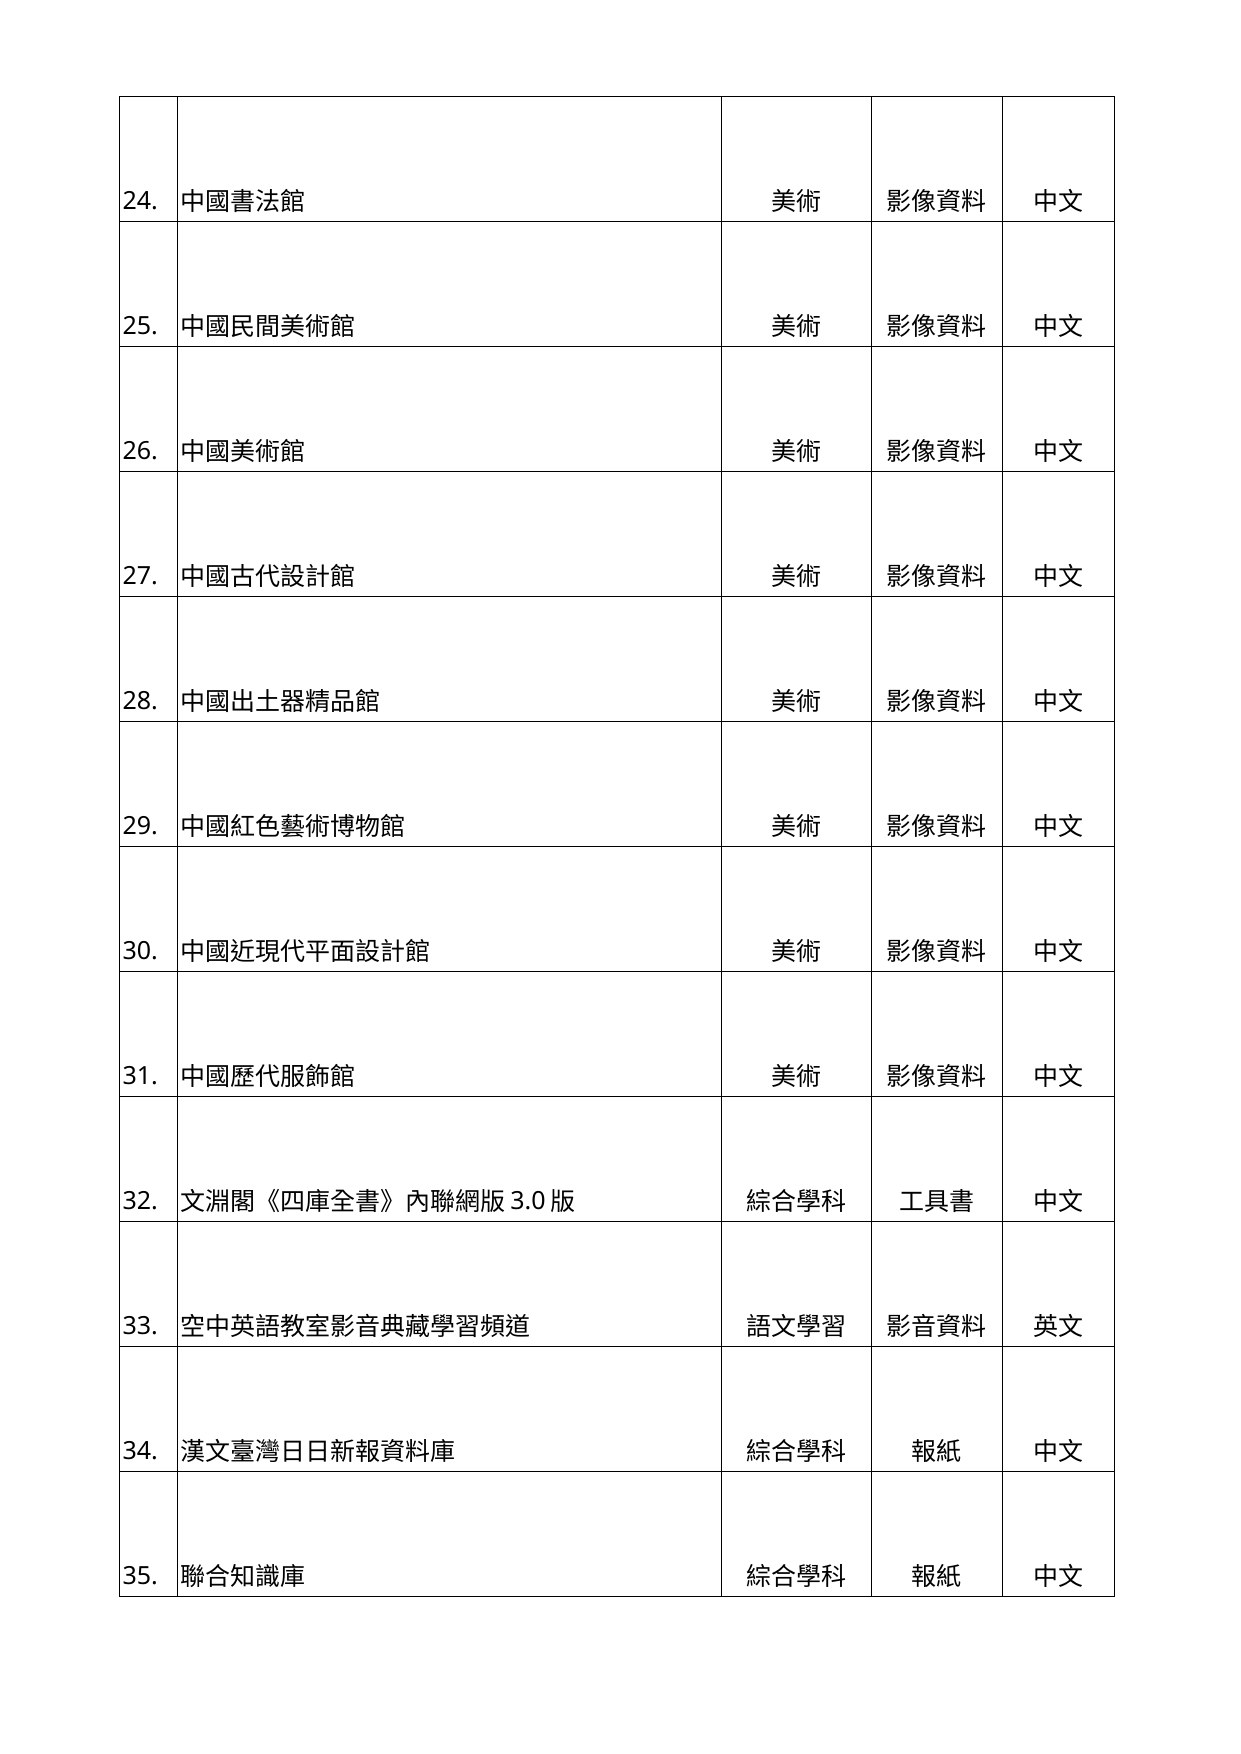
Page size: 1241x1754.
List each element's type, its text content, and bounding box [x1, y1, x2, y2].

table_cell 美術 [722, 347, 871, 471]
table_cell [120, 972, 177, 1096]
table_cell [120, 722, 177, 846]
table_cell [120, 1222, 177, 1346]
table_cell 中文 [1003, 597, 1114, 721]
table_cell [120, 1347, 177, 1471]
table_cell 影像資料 [872, 97, 1002, 221]
table_cell 影像資料 [872, 472, 1002, 596]
table_cell 中文 [1003, 1347, 1114, 1471]
table_cell 中文 [1003, 347, 1114, 471]
table_cell [120, 472, 177, 596]
table_cell 綜合學科 [722, 1347, 871, 1471]
table_cell 美術 [722, 972, 871, 1096]
table_cell 文淵閣《四庫全書》內聯網版3.0版 [178, 1097, 721, 1221]
table_cell 影像資料 [872, 972, 1002, 1096]
table_cell 影像資料 [872, 597, 1002, 721]
table_cell 中國美術館 [178, 347, 721, 471]
table_cell 影像資料 [872, 722, 1002, 846]
table_cell 影像資料 [872, 347, 1002, 471]
table_cell 漢文臺灣日日新報資料庫 [178, 1347, 721, 1471]
table_cell 中國歷代服飾館 [178, 972, 721, 1096]
table_cell 綜合學科 [722, 1097, 871, 1221]
table_cell 中國書法館 [178, 97, 721, 221]
table_cell 中文 [1003, 1472, 1114, 1596]
table_cell [120, 1472, 177, 1596]
table_cell [120, 222, 177, 346]
table_cell 中國民間美術館 [178, 222, 721, 346]
table_cell 中文 [1003, 722, 1114, 846]
table_cell [120, 1097, 177, 1221]
table_cell 美術 [722, 97, 871, 221]
table_cell 報紙 [872, 1347, 1002, 1471]
table_cell 空中英語教室影音典藏學習頻道 [178, 1222, 721, 1346]
table_cell 美術 [722, 222, 871, 346]
table_cell [120, 847, 177, 971]
table_cell 中國近現代平面設計館 [178, 847, 721, 971]
table_cell 美術 [722, 597, 871, 721]
table_cell 中文 [1003, 972, 1114, 1096]
table_cell 中文 [1003, 1097, 1114, 1221]
table_cell 綜合學科 [722, 1472, 871, 1596]
table_cell [120, 597, 177, 721]
table_cell 中文 [1003, 97, 1114, 221]
table_cell 美術 [722, 472, 871, 596]
table_cell 中文 [1003, 847, 1114, 971]
table_cell 中國紅色藝術博物館 [178, 722, 721, 846]
table_cell 中國出土器精品館 [178, 597, 721, 721]
table_cell 英文 [1003, 1222, 1114, 1346]
table_cell 美術 [722, 722, 871, 846]
table_cell 中國古代設計館 [178, 472, 721, 596]
table_cell 聯合知識庫 [178, 1472, 721, 1596]
table_cell 美術 [722, 847, 871, 971]
table_cell 中文 [1003, 222, 1114, 346]
table_cell 影像資料 [872, 847, 1002, 971]
table_cell [120, 347, 177, 471]
table_cell 語文學習 [722, 1222, 871, 1346]
table_cell 報紙 [872, 1472, 1002, 1596]
table_cell [120, 97, 177, 221]
table_cell 影像資料 [872, 222, 1002, 346]
table_cell 工具書 [872, 1097, 1002, 1221]
table_cell 中文 [1003, 472, 1114, 596]
table_cell 影音資料 [872, 1222, 1002, 1346]
